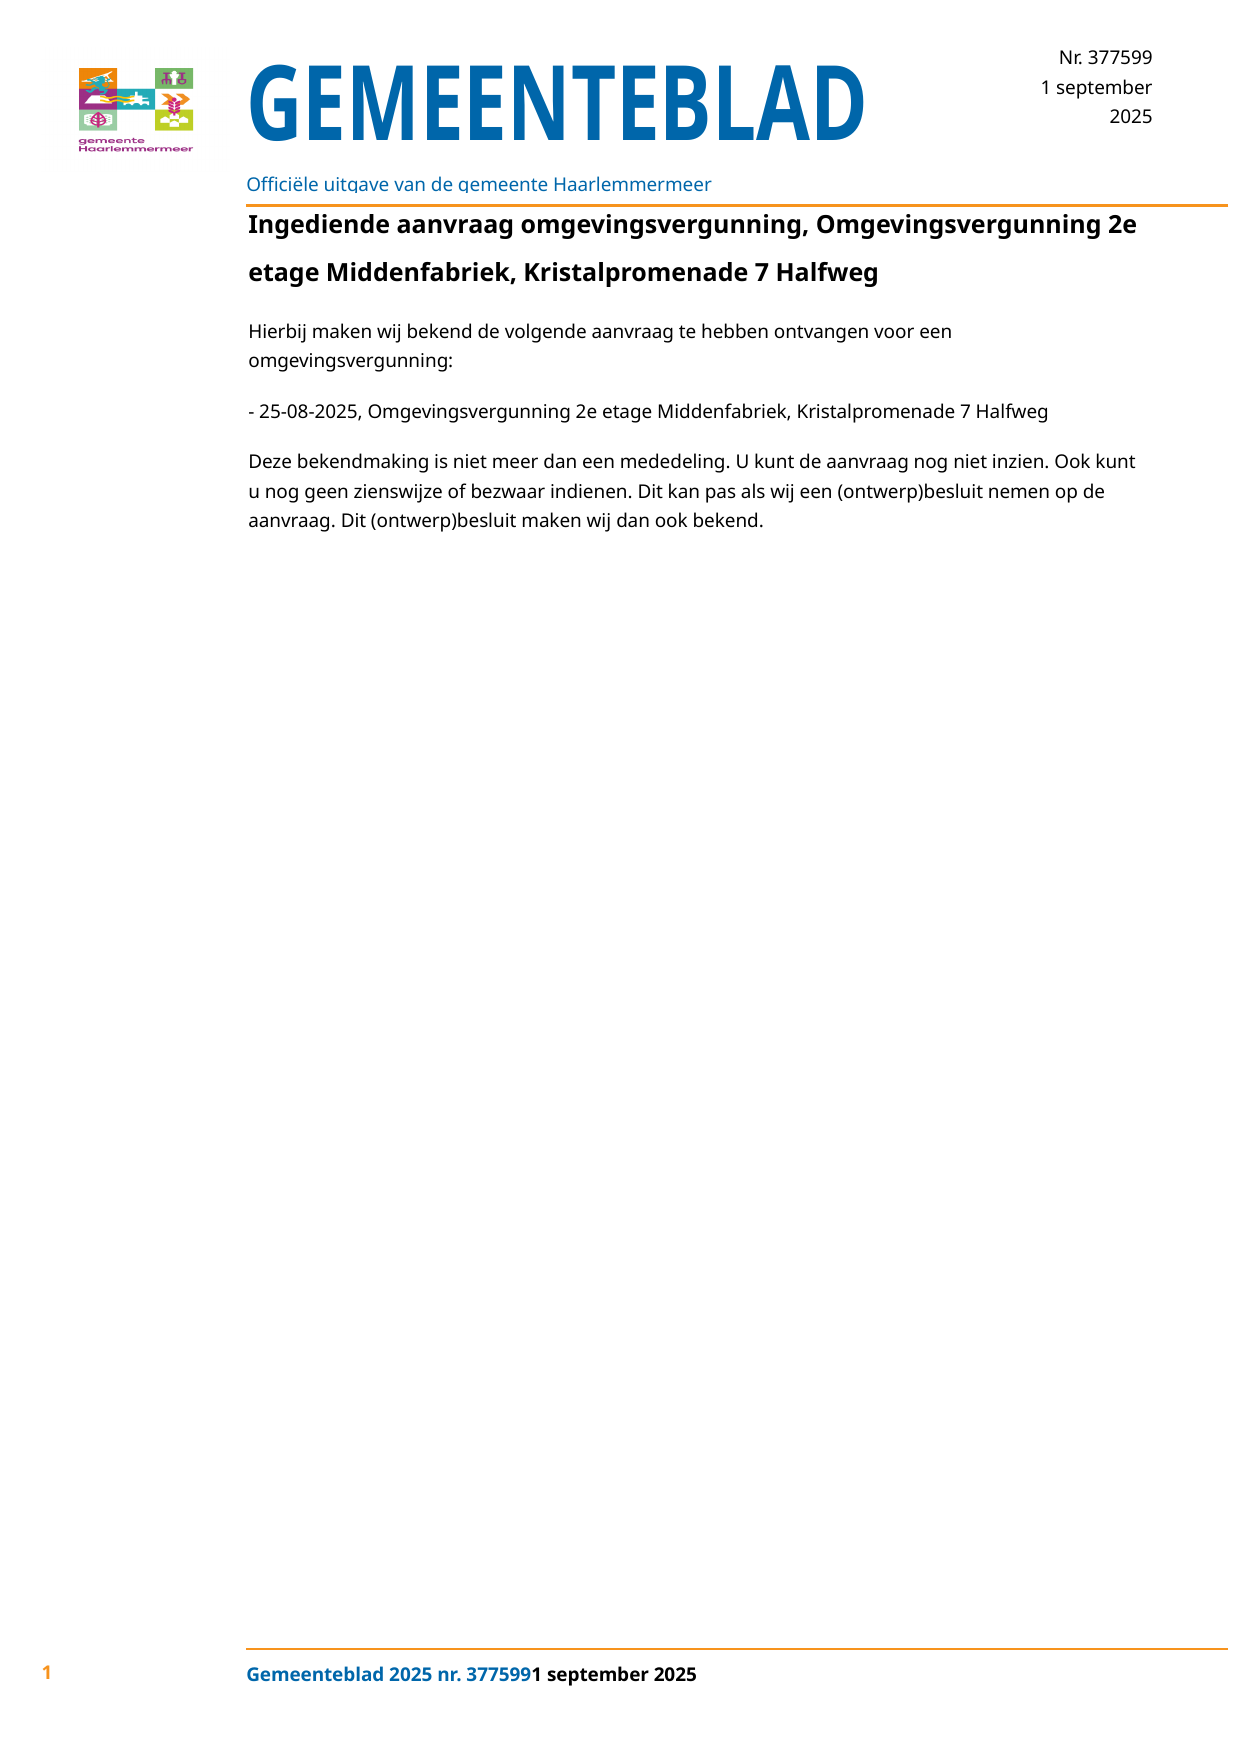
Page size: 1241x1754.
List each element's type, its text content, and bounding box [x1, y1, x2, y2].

text - 25-08-2025, Omgevingsvergunning 2e etage Middenfabriek, Kristalpromenade 7 Halfweg [248, 398, 1152, 424]
text Hierbij maken wij bekend de volgende aanvraag te hebben ontvangen voor een omgevingsvergunning: [248, 318, 1152, 373]
text Ingediende aanvraag omgevingsvergunning, Omgevingsvergunning 2e etage Middenfabriek, Kristalpromenade 7 Halfweg [248, 207, 1152, 288]
picture [41, 47, 231, 172]
text Deze bekendmaking is niet meer dan een mededeling. U kunt de aanvraag nog niet inzien. Ook kunt u nog geen zienswijze of bezwaar indienen. Dit kan pas als wij een (ontwerp)besluit nemen op de aanvraag. Dit (ontwerp)besluit maken wij dan ook bekend. [248, 448, 1152, 533]
